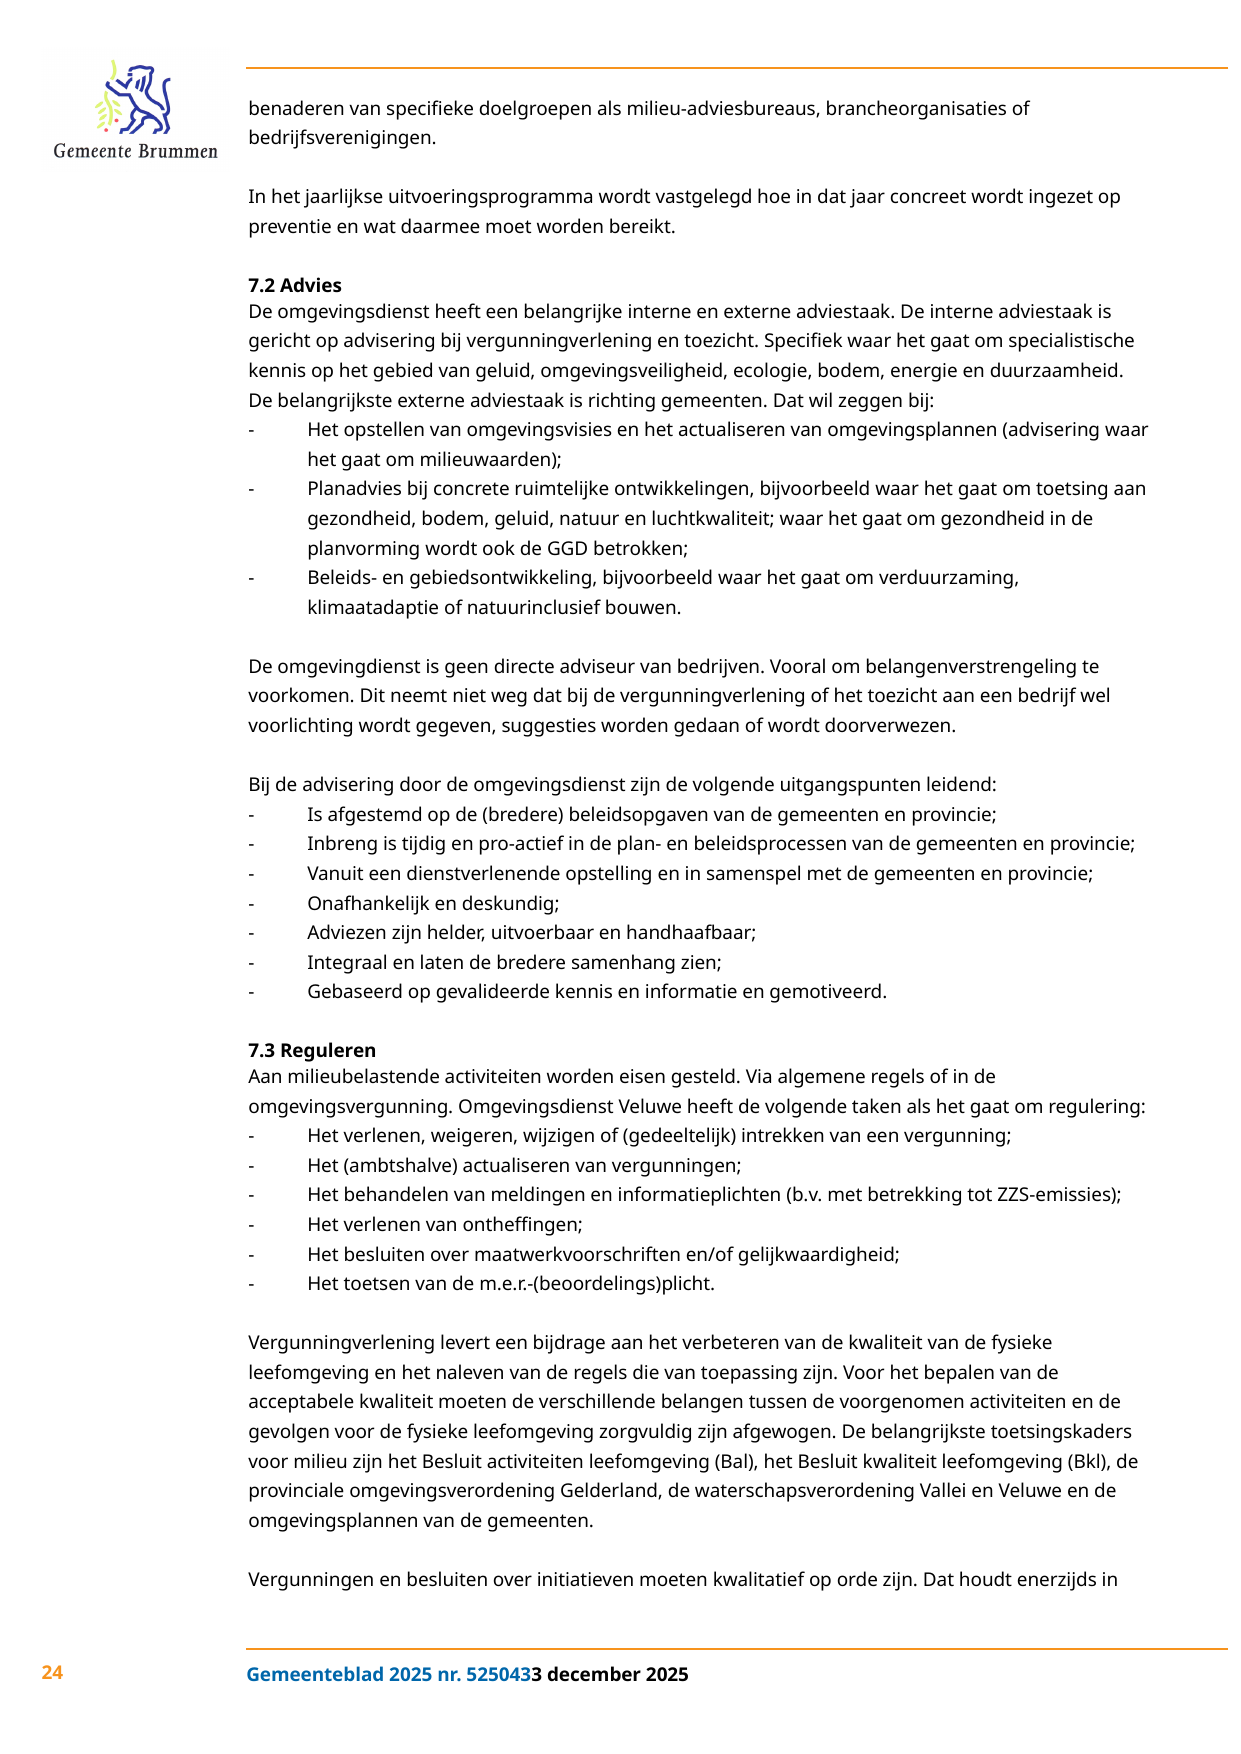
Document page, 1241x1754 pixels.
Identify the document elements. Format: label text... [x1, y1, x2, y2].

list Het besluiten over maatwerkvoorschriften en/of gelijkwaardigheid; [248, 1241, 1152, 1267]
list Planadvies bij concrete ruimtelijke ontwikkelingen, bijvoorbeeld waar het gaat om toetsing aan gezondheid, bodem, geluid, natuur en luchtkwaliteit; waar het gaat om gezondheid in de planvorming wordt ook de GGD betrokken; [248, 476, 1152, 560]
text De omgevingdienst is geen directe adviseur van bedrijven. Vooral om belangenverstrengeling te voorkomen. Dit neemt niet weg dat bij de vergunningverlening of het toezicht aan een bedrijf wel voorlichting wordt gegeven, suggesties worden gedaan of wordt doorverwezen. [248, 653, 1152, 738]
list Het verlenen van ontheffingen; [248, 1211, 1152, 1237]
list Het behandelen van meldingen en informatieplichten (b.v. met betrekking tot ZZS-emissies); [248, 1182, 1152, 1207]
text In het jaarlijkse uitvoeringsprogramma wordt vastgelegd hoe in dat jaar concreet wordt ingezet op preventie en wat daarmee moet worden bereikt. [248, 183, 1152, 239]
list Beleids- en gebiedsontwikkeling, bijvoorbeeld waar het gaat om verduurzaming, klimaatadaptie of natuurinclusief bouwen. [248, 564, 1152, 619]
list Het opstellen van omgevingsvisies en het actualiseren van omgevingsplannen (advisering waar het gaat om milieuwaarden); [248, 416, 1152, 472]
list Is afgestemd op de (bredere) beleidsopgaven van de gemeenten en provincie; [248, 801, 1152, 827]
list Gebaseerd op gevalideerde kennis en informatie en gemotiveerd. [248, 978, 1152, 1004]
text 7.2 Advies [248, 272, 1152, 298]
list Onafhankelijk en deskundig; [248, 890, 1152, 915]
text Bij de advisering door de omgevingsdienst zijn de volgende uitgangspunten leidend: [248, 771, 1152, 797]
list Vanuit een dienstverlenende opstelling en in samenspel met de gemeenten en provincie; [248, 860, 1152, 886]
text Vergunningen en besluiten over initiatieven moeten kwalitatief op orde zijn. Dat houdt enerzijds in [248, 1566, 1152, 1592]
text Aan milieubelastende activiteiten worden eisen gesteld. Via algemene regels of in de omgevingsvergunning. Omgevingsdienst Veluwe heeft de volgende taken als het gaat om regulering: [248, 1063, 1152, 1119]
list Adviezen zijn helder, uitvoerbaar en handhaafbaar; [248, 919, 1152, 945]
list Inbreng is tijdig en pro-actief in de plan- en beleidsprocessen van de gemeenten en provincie; [248, 831, 1152, 856]
text De omgevingsdienst heeft een belangrijke interne en externe adviestaak. De interne adviestaak is gericht op advisering bij vergunningverlening en toezicht. Specifiek waar het gaat om specialistische kennis op het gebied van geluid, omgevingsveiligheid, ecologie, bodem, energie en duurzaamheid. De belangrijkste externe adviestaak is richting gemeenten. Dat wil zeggen bij: [248, 298, 1152, 412]
list Het verlenen, weigeren, wijzigen of (gedeeltelijk) intrekken van een vergunning; [248, 1122, 1152, 1148]
list Integraal en laten de bredere samenhang zien; [248, 949, 1152, 974]
list Het toetsen van de m.e.r.-(beoordelings)plicht. [248, 1270, 1152, 1296]
text benaderen van specifieke doelgroepen als milieu-adviesbureaus, brancheorganisaties of bedrijfsverenigingen. [248, 95, 1152, 150]
list Het (ambtshalve) actualiseren van vergunningen; [248, 1152, 1152, 1178]
text 7.3 Reguleren [248, 1038, 1152, 1063]
picture [41, 47, 231, 172]
text Vergunningverlening levert een bijdrage aan het verbeteren van de kwaliteit van de fysieke leefomgeving en het naleven van de regels die van toepassing zijn. Voor het bepalen van de acceptabele kwaliteit moeten de verschillende belangen tussen de voorgenomen activiteiten en de gevolgen voor de fysieke leefomgeving zorgvuldig zijn afgewogen. De belangrijkste toetsingskaders voor milieu zijn het Besluit activiteiten leefomgeving (Bal), het Besluit kwaliteit leefomgeving (Bkl), de provinciale omgevingsverordening Gelderland, de waterschapsverordening Vallei en Veluwe en de omgevingsplannen van de gemeenten. [248, 1329, 1152, 1533]
